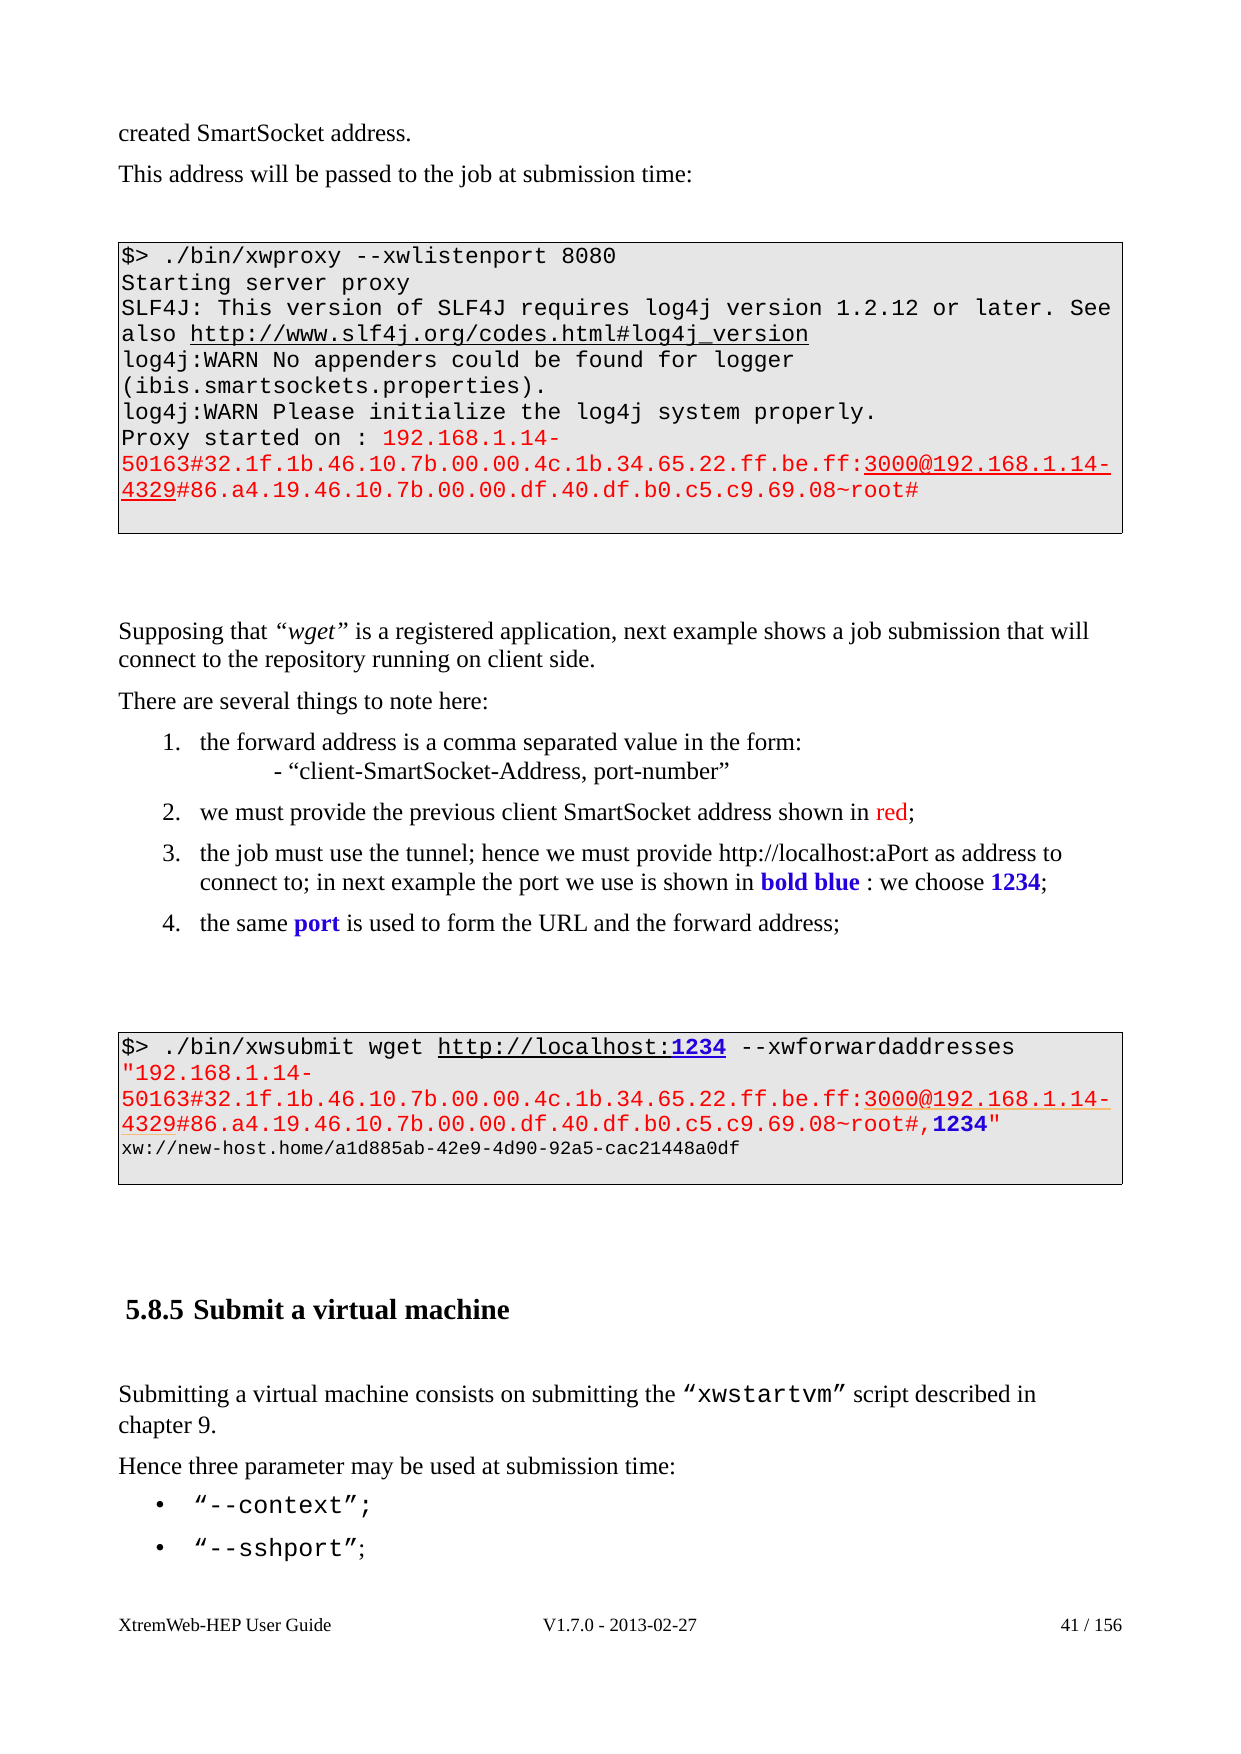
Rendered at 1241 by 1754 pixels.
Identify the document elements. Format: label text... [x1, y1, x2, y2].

text created SmartSocket address. [118, 118, 1122, 147]
subtitle Submit a virtual machine [118, 1292, 1122, 1325]
text xw://new-host.home/a1d885ab-42e9-4d90-92a5-cac21448a0df [119, 1136, 1122, 1157]
text log4j:WARN Please initialize the log4j system properly. [119, 397, 1122, 423]
text This address will be passed to the job at submission time: [118, 159, 1122, 188]
list the forward address is a comma separated value in the form: - “client-SmartSocket-Address, port-number” [162, 727, 1122, 784]
text $> ./bin/xwsubmit wget http://localhost:1234 --xwforwardaddresses "192.168.1.14-50163#32.1f.1b.46.10.7b.00.00.4c.1b.34.65.22.ff.be.ff:3000@192.168.1.14-4329#86.a4.19.46.10.7b.00.00.df.40.df.b0.c5.c9.69.08~root#,1234" [119, 1033, 1122, 1136]
text Hence three parameter may be used at submission time: [118, 1451, 1122, 1480]
text Proxy started on : 192.168.1.14-50163#32.1f.1b.46.10.7b.00.00.4c.1b.34.65.22.ff.be.ff:3000@192.168.1.14-4329#86.a4.19.46.10.7b.00.00.df.40.df.b0.c5.c9.69.08~root# [119, 423, 1122, 501]
list the job must use the tunnel; hence we must provide http://localhost:aPort as address to connect to; in next example the port we use is shown in bold blue : we choose 1234; [162, 838, 1122, 896]
list “--sshport”; [156, 1533, 1122, 1564]
list the same port is used to form the URL and the forward address; [162, 908, 1122, 937]
list we must provide the previous client SmartSocket address shown in red; [162, 797, 1122, 826]
text Starting server proxy [119, 268, 1122, 294]
text There are several things to note here: [118, 686, 1122, 714]
text log4j:WARN No appenders could be found for logger (ibis.smartsockets.properties). [119, 346, 1122, 397]
text $> ./bin/xwproxy --xwlistenport 8080 [119, 243, 1122, 268]
text Submitting a virtual machine consists on submitting the “xwstartvm” script described in chapter 9. [118, 1379, 1122, 1439]
text Supposing that “wget” is a registered application, next example shows a job submission that will connect to the repository running on client side. [118, 616, 1122, 673]
list “--context”; [156, 1492, 1122, 1521]
text SLF4J: This version of SLF4J requires log4j version 1.2.12 or later. See also http://www.slf4j.org/codes.html#log4j_version [119, 294, 1122, 346]
